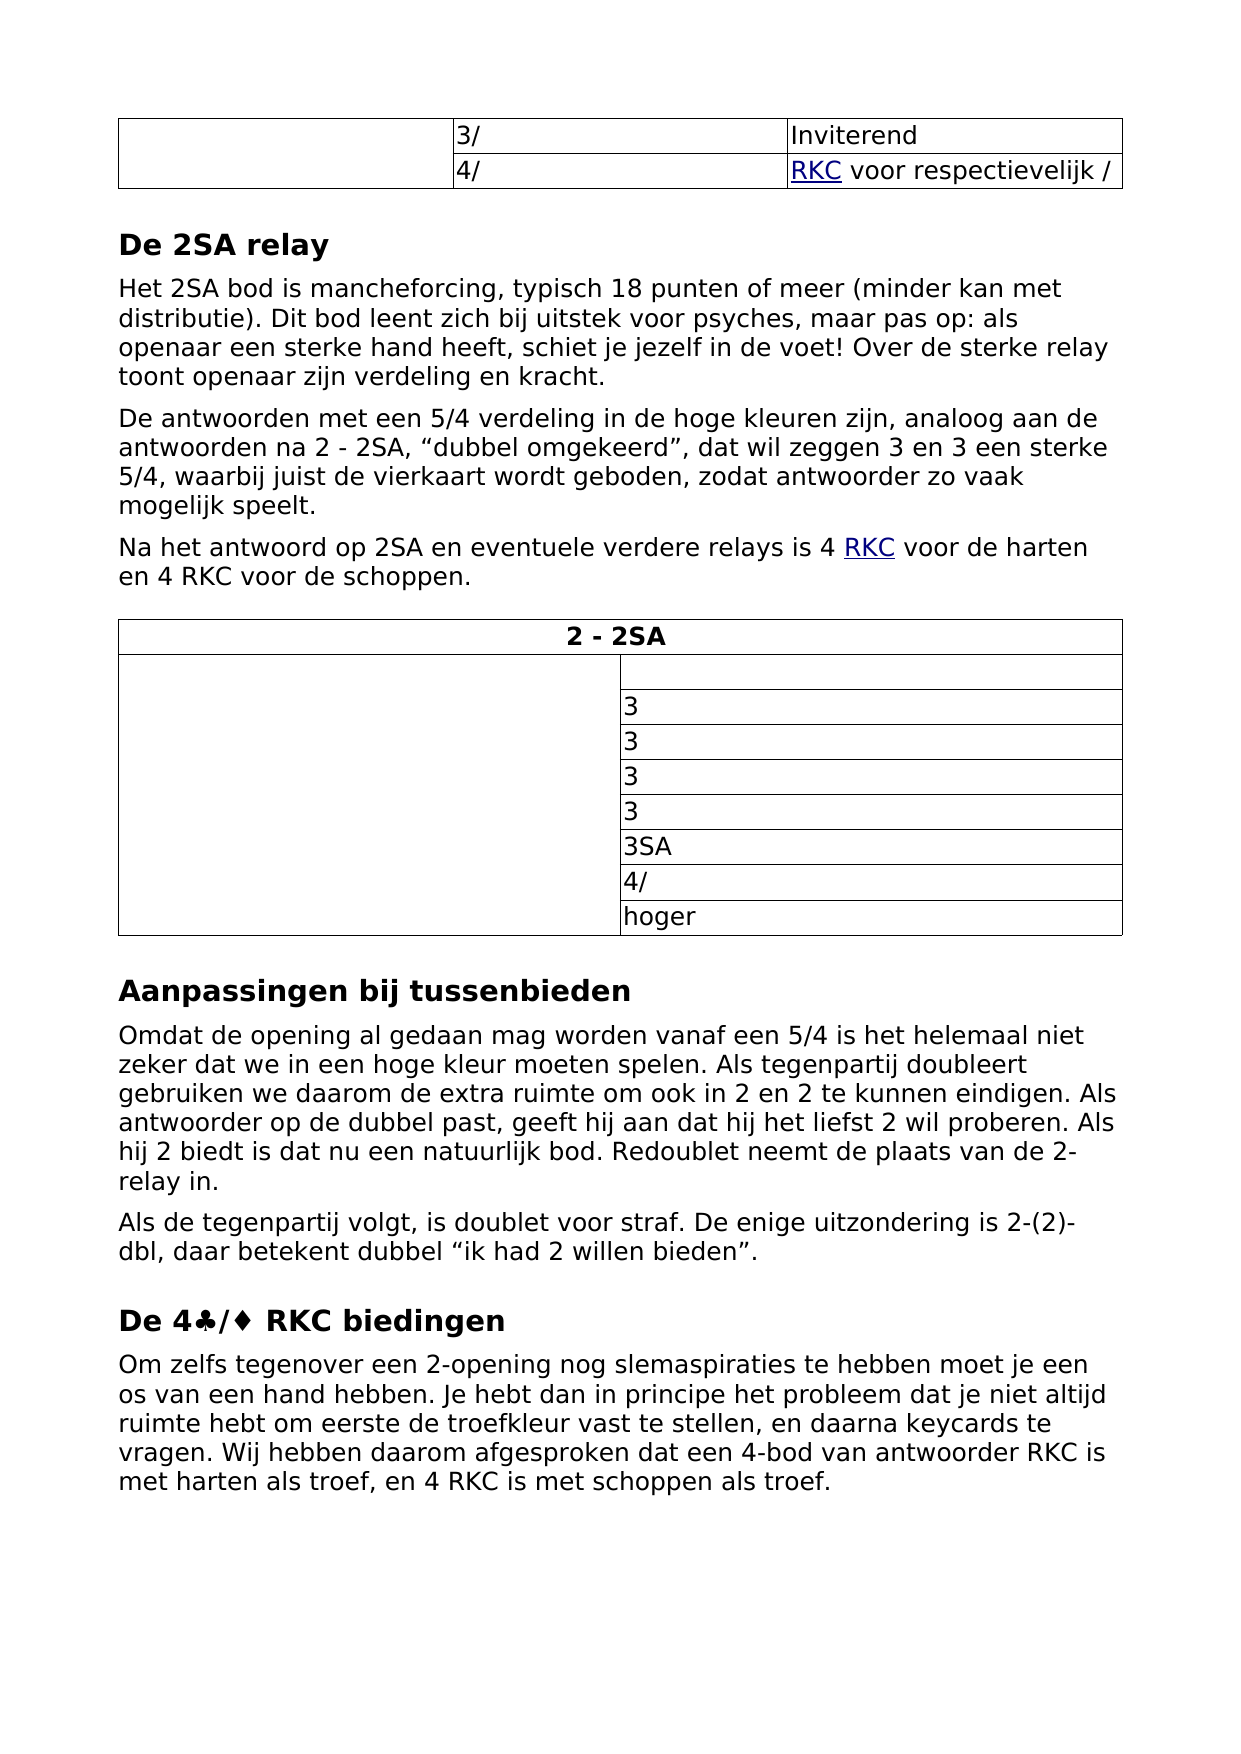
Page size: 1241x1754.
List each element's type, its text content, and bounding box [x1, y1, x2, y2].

table_cell Inviterend [788, 119, 1122, 153]
text Om zelfs tegenover een 2-opening nog slemaspiraties te hebben moet je een os van een hand hebben. Je hebt dan in principe het probleem dat je niet altijd ruimte hebt om eerste de troefkleur vast te stellen, en daarna keycards te vragen. Wij hebben daarom afgesproken dat een 4-bod van antwoorder RKC is met harten als troef, en 4 RKC is met schoppen als troef. [118, 1351, 1122, 1497]
table_cell [119, 655, 620, 934]
table_cell 3 [621, 795, 1122, 829]
table_cell 4/ [621, 865, 1122, 899]
table_cell 4/ [454, 154, 787, 188]
text Omdat de opening al gedaan mag worden vanaf een 5/4 is het helemaal niet zeker dat we in een hoge kleur moeten spelen. Als tegenpartij doubleert gebruiken we daarom de extra ruimte om ook in 2 en 2 te kunnen eindigen. Als antwoorder op de dubbel past, geeft hij aan dat hij het liefst 2 wil proberen. Als hij 2 biedt is dat nu een natuurlijk bod. Redoublet neemt de plaats van de 2-relay in. [118, 1021, 1122, 1196]
table_cell 3SA [621, 830, 1122, 864]
table_cell [119, 119, 453, 188]
table_cell 3 [621, 760, 1122, 794]
table_cell 3 [621, 690, 1122, 724]
table_header 2 - 2SA [119, 620, 1122, 654]
subtitle De 2SA relay [118, 228, 1122, 262]
table_cell 3/ [454, 119, 787, 153]
table_cell [621, 655, 1122, 689]
table_cell hoger [621, 901, 1122, 934]
subtitle Aanpassingen bij tussenbieden [118, 974, 1122, 1008]
text Als de tegenpartij volgt, is doublet voor straf. De enige uitzondering is 2-(2)-dbl, daar betekent dubbel “ik had 2 willen bieden”. [118, 1208, 1122, 1267]
table_cell RKC voor respectievelijk / [788, 154, 1122, 188]
text Na het antwoord op 2SA en eventuele verdere relays is 4 RKC voor de harten en 4 RKC voor de schoppen. [118, 533, 1122, 591]
text De antwoorden met een 5/4 verdeling in de hoge kleuren zijn, analoog aan de antwoorden na 2 - 2SA, “dubbel omgekeerd”, dat wil zeggen 3 en 3 een sterke 5/4, waarbij juist de vierkaart wordt geboden, zodat antwoorder zo vaak mogelijk speelt. [118, 404, 1122, 521]
text Het 2SA bod is mancheforcing, typisch 18 punten of meer (minder kan met distributie). Dit bod leent zich bij uitstek voor psyches, maar pas op: als openaar een sterke hand heeft, schiet je jezelf in de voet! Over de sterke relay toont openaar zijn verdeling en kracht. [118, 275, 1122, 391]
subtitle De 4♣/♦ RKC biedingen [118, 1304, 1122, 1338]
table_cell 3 [621, 725, 1122, 759]
